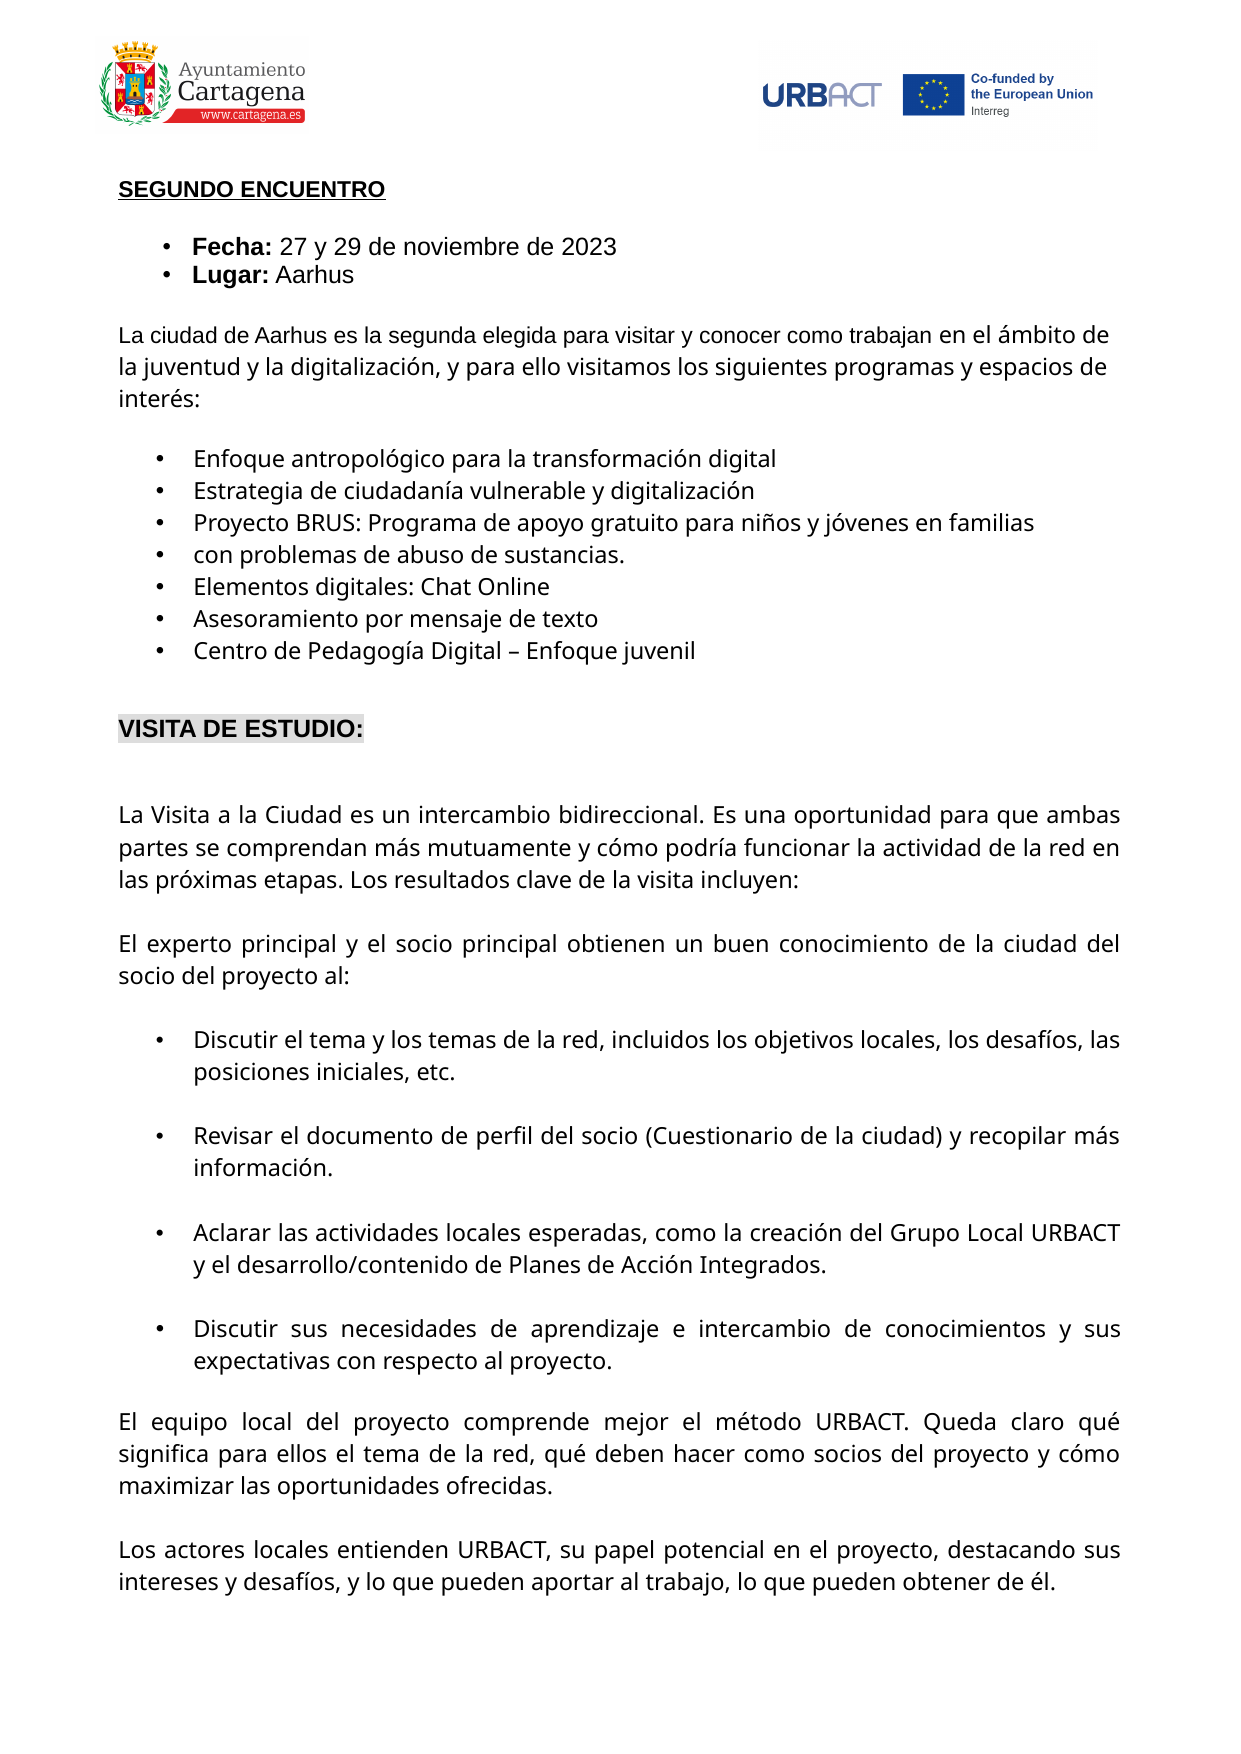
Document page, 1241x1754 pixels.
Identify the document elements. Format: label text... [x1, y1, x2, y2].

list Fecha: 27 y 29 de noviembre de 2023 [162, 231, 1122, 260]
picture [757, 40, 1099, 151]
list Proyecto BRUS: Programa de apoyo gratuito para niños y jóvenes en familias [156, 507, 1122, 538]
list Asesoramiento por mensaje de texto [156, 602, 1122, 634]
text VISITA DE ESTUDIO: [118, 714, 1122, 743]
text Los actores locales entienden URBACT, su papel potencial en el proyecto, destacando sus intereses y desafíos, y lo que pueden aportar al trabajo, lo que pueden obtener de él. [118, 1533, 1122, 1597]
text La Visita a la Ciudad es un intercambio bidireccional. Es una oportunidad para que ambas partes se comprendan más mutuamente y cómo podría funcionar la actividad de la red en las próximas etapas. Los resultados clave de la visita incluyen: [118, 799, 1122, 895]
list Discutir el tema y los temas de la red, incluidos los objetivos locales, los desafíos, las posiciones iniciales, etc. [156, 1023, 1122, 1087]
text El experto principal y el socio principal obtienen un buen conocimiento de la ciudad del socio del proyecto al: [118, 927, 1122, 991]
text SEGUNDO ENCUENTRO [118, 176, 1122, 203]
list Enfoque antropológico para la transformación digital [156, 443, 1122, 474]
list Elementos digitales: Chat Online [156, 571, 1122, 602]
list Estrategia de ciudadanía vulnerable y digitalización [156, 474, 1122, 507]
list Centro de Pedagogía Digital – Enfoque juvenil [156, 634, 1122, 666]
picture [95, 36, 310, 134]
list Aclarar las actividades locales esperadas, como la creación del Grupo Local URBACT y el desarrollo/contenido de Planes de Acción Integrados. [156, 1216, 1122, 1280]
list Revisar el documento de perfil del socio (Cuestionario de la ciudad) y recopilar más información. [156, 1119, 1122, 1184]
text La ciudad de Aarhus es la segunda elegida para visitar y conocer como trabajan en el ámbito de la juventud y la digitalización, y para ello visitamos los siguientes programas y espacios de interés: [118, 318, 1122, 414]
list Discutir sus necesidades de aprendizaje e intercambio de conocimientos y sus expectativas con respecto al proyecto. [156, 1312, 1122, 1376]
list Lugar: Aarhus [162, 260, 1122, 289]
text El equipo local del proyecto comprende mejor el método URBACT. Queda claro qué significa para ellos el tema de la red, qué deben hacer como socios del proyecto y cómo maximizar las oportunidades ofrecidas. [118, 1405, 1122, 1501]
list con problemas de abuso de sustancias. [156, 538, 1122, 571]
